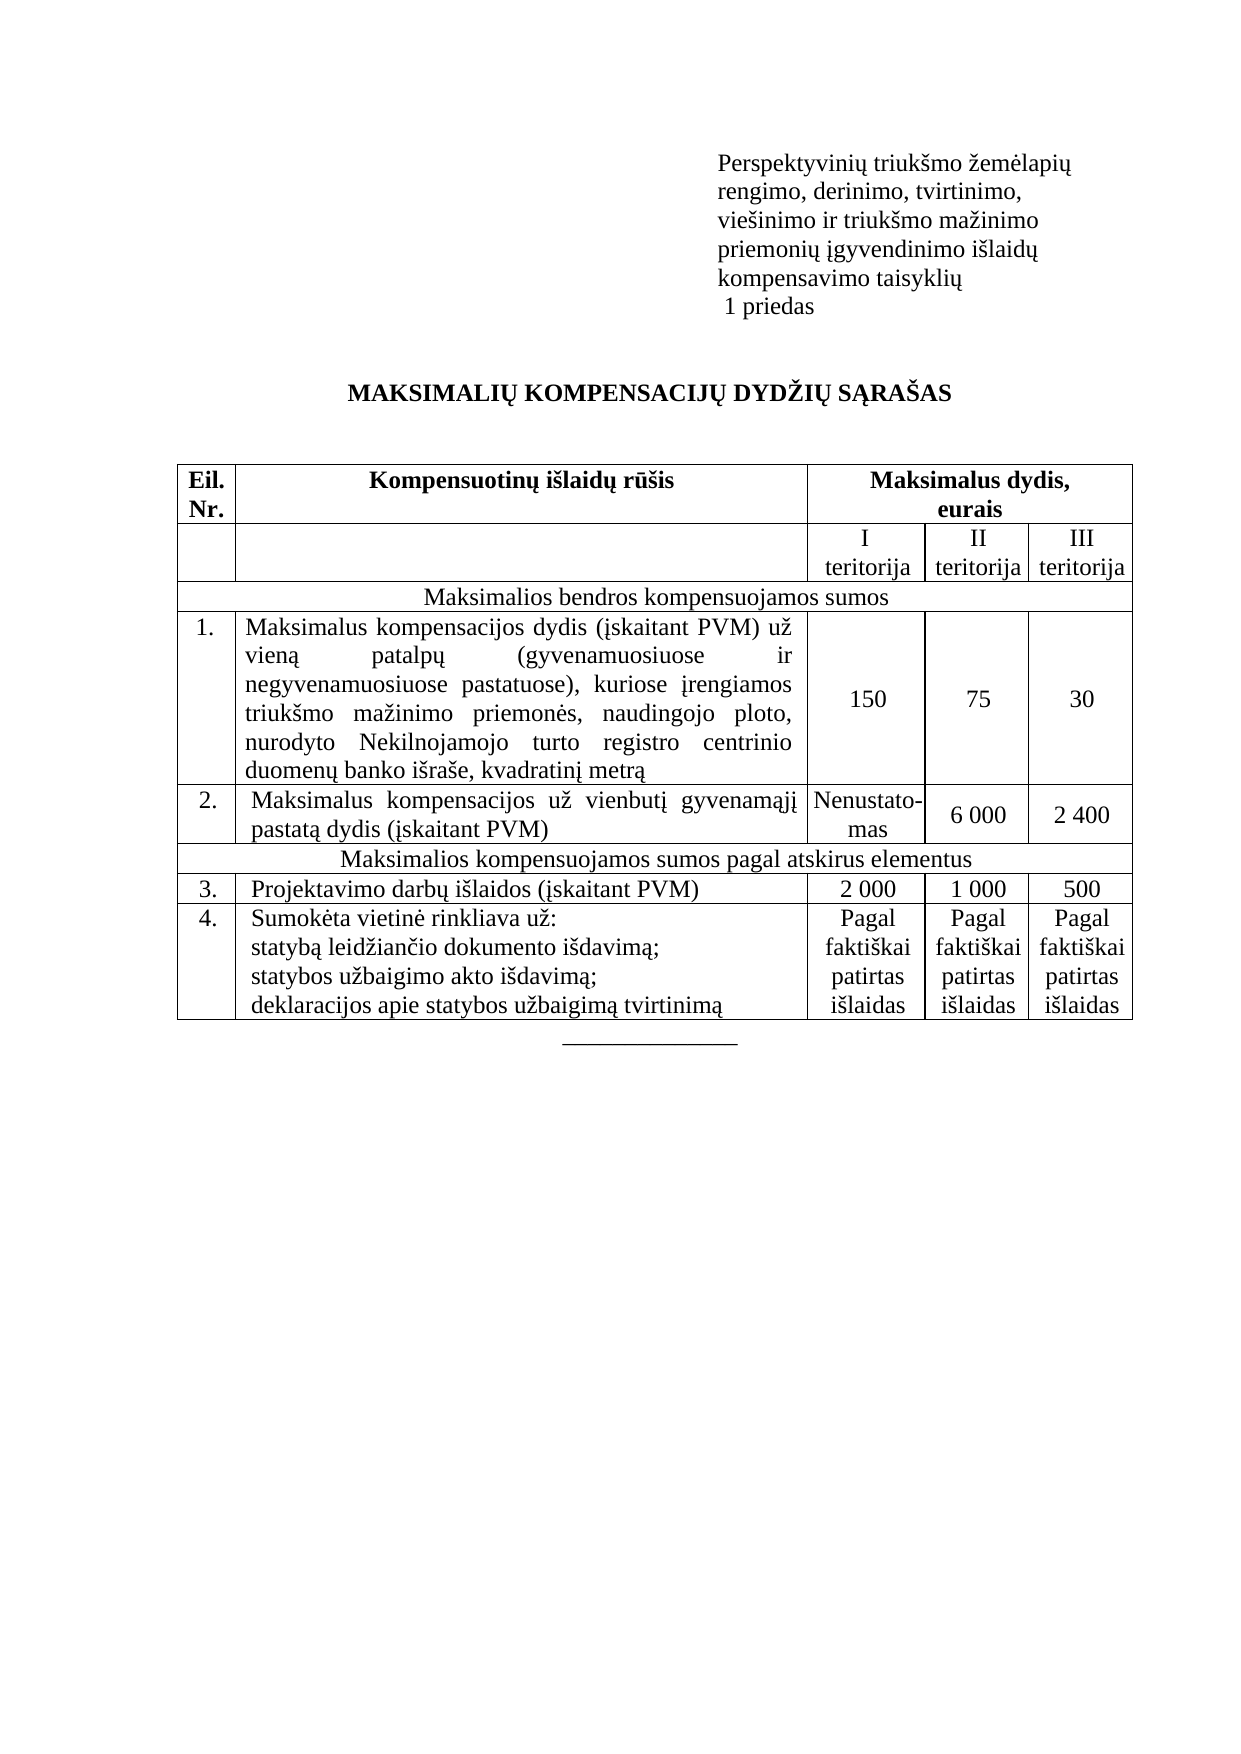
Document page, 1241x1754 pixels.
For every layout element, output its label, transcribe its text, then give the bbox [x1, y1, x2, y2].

table_cell 500 [1029, 874, 1132, 902]
table_header Eil. Nr. [178, 465, 235, 522]
table_header Kompensuotinų išlaidų rūšis [236, 465, 807, 522]
table_cell 2 400 [1029, 785, 1132, 843]
table_cell 2 000 [808, 874, 924, 902]
table_cell Nenustato-mas [808, 785, 924, 843]
table_cell 4. [178, 904, 235, 1018]
table_cell [178, 524, 235, 581]
table_cell 150 [808, 612, 924, 784]
text viešinimo ir triukšmo mažinimo [717, 205, 1122, 234]
table_cell Maksimalios kompensuojamos sumos pagal atskirus elementus [178, 844, 1132, 873]
table_cell 30 [1029, 612, 1132, 784]
text 1 priedas [723, 291, 1122, 320]
table_cell Maksimalios bendros kompensuojamos sumos [178, 582, 1132, 611]
table_cell 1 000 [926, 874, 1028, 902]
table_cell 75 [926, 612, 1028, 784]
text kompensavimo taisyklių [717, 263, 1122, 291]
table_cell II teritorija [926, 524, 1028, 581]
table_cell I teritorija [808, 524, 924, 581]
table_cell 3. [178, 874, 235, 902]
text priemonių įgyvendinimo išlaidų [717, 234, 1122, 263]
table_cell Pagal faktiškai patirtas išlaidas [1029, 904, 1132, 1018]
text MAKSIMALIŲ KOMPENSACIJŲ DYDŽIŲ SĄRAŠAS [177, 378, 1122, 406]
table_cell 6 000 [926, 785, 1028, 843]
table_cell 1. [178, 612, 235, 784]
table_cell Pagal faktiškai patirtas išlaidas [926, 904, 1028, 1018]
table_cell Maksimalus kompensacijos už vienbutį gyvenamąjį pastatą dydis (įskaitant PVM) [236, 785, 807, 843]
table_cell [236, 524, 807, 581]
table_cell Sumokėta vietinė rinkliava už: statybą leidžiančio dokumento išdavimą; statybos užbaigimo akto išdavimą; deklaracijos apie statybos užbaigimą tvirtinimą [236, 904, 807, 1018]
table_cell Pagal faktiškai patirtas išlaidas [808, 904, 924, 1018]
table_cell 2. [178, 785, 235, 843]
table_cell III teritorija [1029, 524, 1132, 581]
table_cell Projektavimo darbų išlaidos (įskaitant PVM) [236, 874, 807, 902]
text ______________ [177, 1020, 1122, 1048]
text Perspektyvinių triukšmo žemėlapių [717, 148, 1122, 176]
table_header Maksimalus dydis, eurais [808, 465, 1132, 522]
table_cell Maksimalus kompensacijos dydis (įskaitant PVM) už vieną patalpų (gyvenamuosiuose ir negyvenamuosiuose pastatuose), kuriose įrengiamos triukšmo mažinimo priemonės, naudingojo ploto, nurodyto Nekilnojamojo turto registro centrinio duomenų banko išraše, kvadratinį metrą [236, 612, 807, 784]
text rengimo, derinimo, tvirtinimo, [717, 176, 1122, 205]
